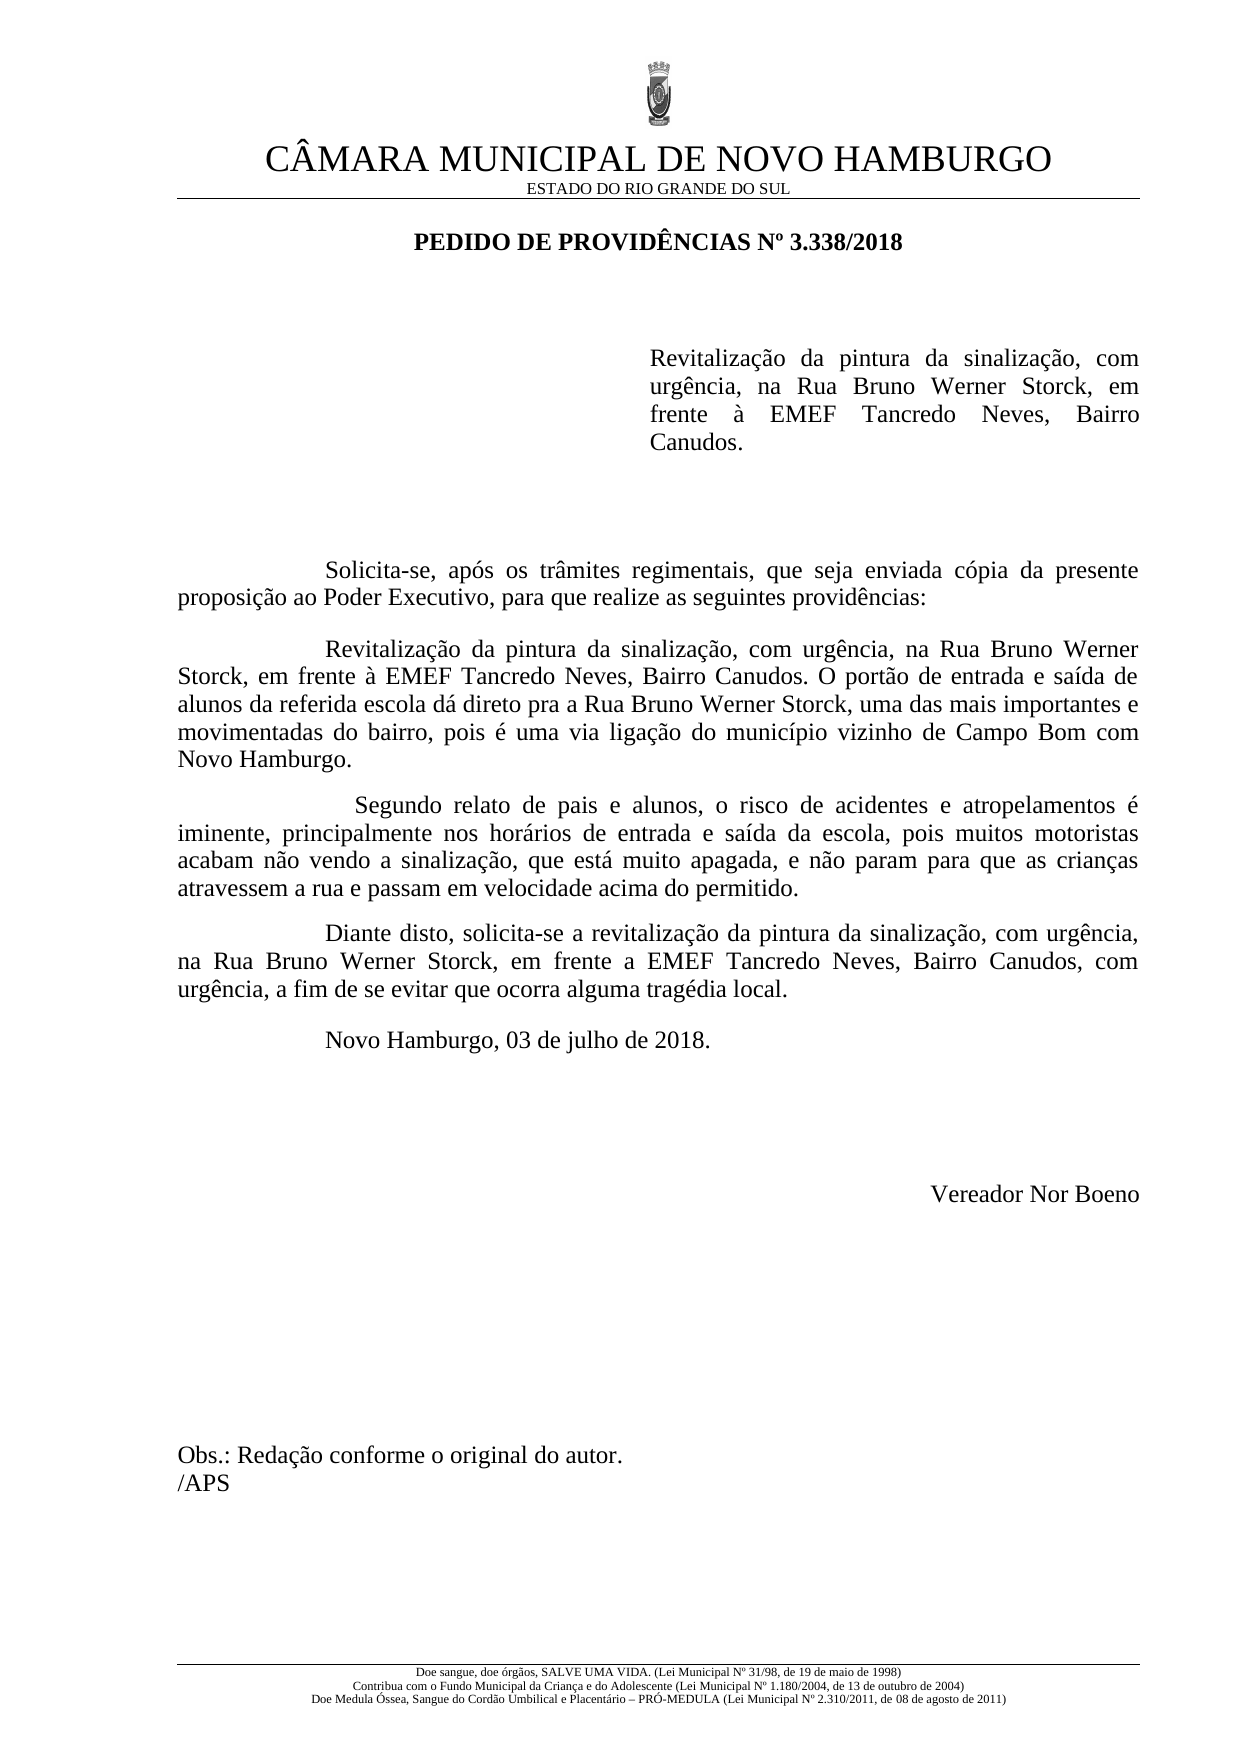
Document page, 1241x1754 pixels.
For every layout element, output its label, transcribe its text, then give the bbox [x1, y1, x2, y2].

text PEDIDO DE PROVIDÊNCIAS Nº 3.338/2018 [177, 228, 1140, 256]
text Obs.: Redação conforme o original do autor. [177, 1441, 1140, 1469]
text Revitalização da pintura da sinalização, com urgência, na Rua Bruno Werner Storck, em frente à EMEF Tancredo Neves, Bairro Canudos. [649, 344, 1140, 455]
text Solicita-se, após os trâmites regimentais, que seja enviada cópia da presente proposição ao Poder Executivo, para que realize as seguintes providências: [177, 556, 1140, 611]
text /APS [177, 1469, 1140, 1496]
text Segundo relato de pais e alunos, o risco de acidentes e atropelamentos é iminente, principalmente nos horários de entrada e saída da escola, pois muitos motoristas acabam não vendo a sinalização, que está muito apagada, e não param para que as crianças atravessem a rua e passam em velocidade acima do permitido. [177, 791, 1140, 902]
text Vereador Nor Boeno [177, 1180, 1140, 1208]
text Novo Hamburgo, 03 de julho de 2018. [177, 1026, 1140, 1054]
text Revitalização da pintura da sinalização, com urgência, na Rua Bruno Werner Storck, em frente à EMEF Tancredo Neves, Bairro Canudos. O portão de entrada e saída de alunos da referida escola dá direto pra a Rua Bruno Werner Storck, uma das mais importantes e movimentadas do bairro, pois é uma via ligação do município vizinho de Campo Bom com Novo Hamburgo. [177, 635, 1140, 773]
text Diante disto, solicita-se a revitalização da pintura da sinalização, com urgência, na Rua Bruno Werner Storck, em frente a EMEF Tancredo Neves, Bairro Canudos, com urgência, a fim de se evitar que ocorra alguma tragédia local. [177, 919, 1140, 1003]
